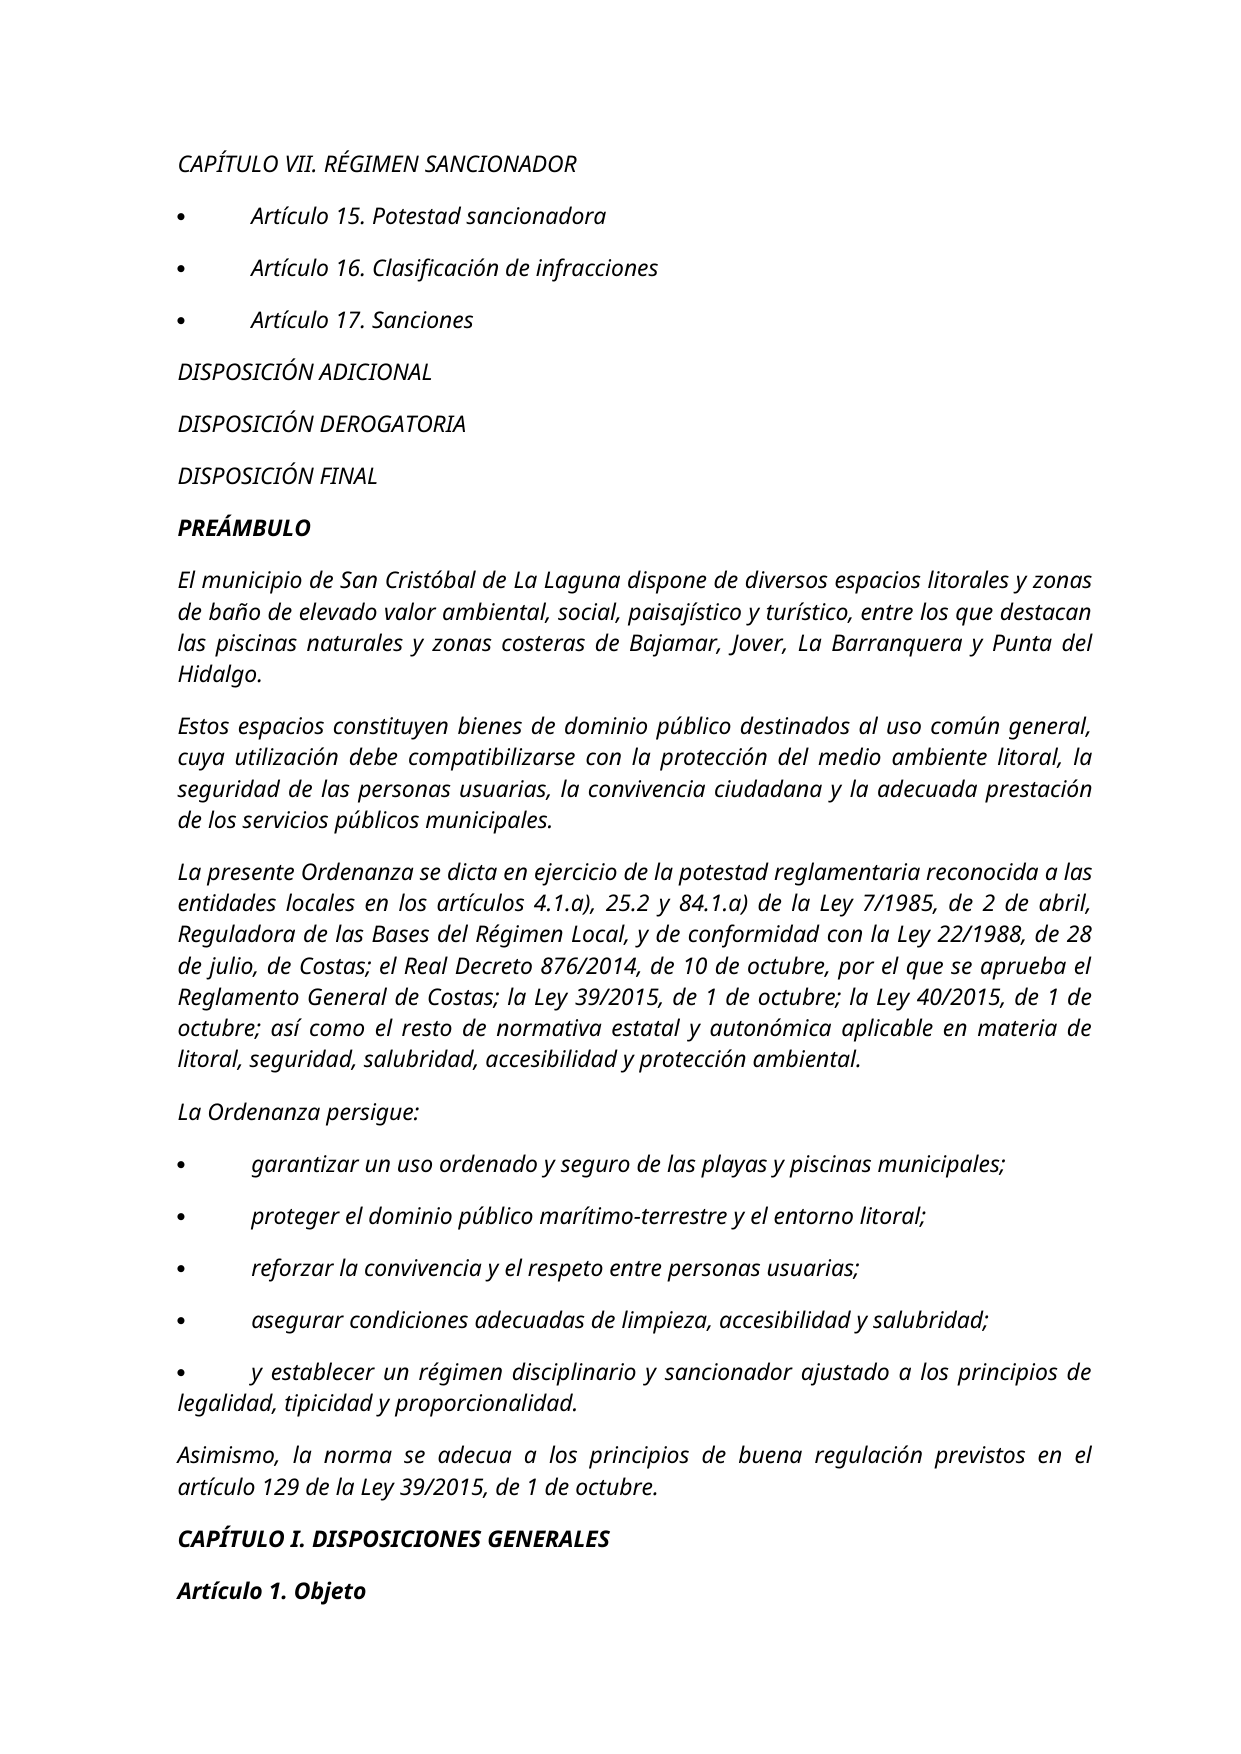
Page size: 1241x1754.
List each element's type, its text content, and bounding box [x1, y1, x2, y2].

text El municipio de San Cristóbal de La Laguna dispone de diversos espacios litorales y zonas de baño de elevado valor ambiental, social, paisajístico y turístico, entre los que destacan las piscinas naturales y zonas costeras de Bajamar, Jover, La Barranquera y Punta del Hidalgo. [177, 564, 1096, 689]
list garantizar un uso ordenado y seguro de las playas y piscinas municipales; [177, 1148, 1096, 1179]
text La Ordenanza persigue: [177, 1096, 1096, 1127]
text DISPOSICIÓN DEROGATORIA [177, 408, 1096, 439]
list Artículo 16. Clasificación de infracciones [177, 252, 1096, 283]
text Asimismo, la norma se adecua a los principios de buena regulación previstos en el artículo 129 de la Ley 39/2015, de 1 de octubre. [177, 1439, 1096, 1502]
subtitle PREÁMBULO [177, 512, 1096, 543]
text DISPOSICIÓN ADICIONAL [177, 356, 1096, 387]
list y establecer un régimen disciplinario y sancionador ajustado a los principios de legalidad, tipicidad y proporcionalidad. [177, 1356, 1096, 1418]
list proteger el dominio público marítimo-terrestre y el entorno litoral; [177, 1200, 1096, 1231]
text DISPOSICIÓN FINAL [177, 460, 1096, 491]
subtitle CAPÍTULO I. DISPOSICIONES GENERALES [177, 1523, 1096, 1554]
list Artículo 15. Potestad sancionadora [177, 200, 1096, 231]
list Artículo 17. Sanciones [177, 304, 1096, 335]
text La presente Ordenanza se dicta en ejercicio de la potestad reglamentaria reconocida a las entidades locales en los artículos 4.1.a), 25.2 y 84.1.a) de la Ley 7/1985, de 2 de abril, Reguladora de las Bases del Régimen Local, y de conformidad con la Ley 22/1988, de 28 de julio, de Costas; el Real Decreto 876/2014, de 10 de octubre, por el que se aprueba el Reglamento General de Costas; la Ley 39/2015, de 1 de octubre; la Ley 40/2015, de 1 de octubre; así como el resto de normativa estatal y autonómica aplicable en materia de litoral, seguridad, salubridad, accesibilidad y protección ambiental. [177, 856, 1096, 1075]
subtitle Artículo 1. Objeto [177, 1575, 1096, 1606]
text CAPÍTULO VII. RÉGIMEN SANCIONADOR [177, 148, 1096, 179]
text Estos espacios constituyen bienes de dominio público destinados al uso común general, cuya utilización debe compatibilizarse con la protección del medio ambiente litoral, la seguridad de las personas usuarias, la convivencia ciudadana y la adecuada prestación de los servicios públicos municipales. [177, 710, 1096, 835]
list asegurar condiciones adecuadas de limpieza, accesibilidad y salubridad; [177, 1304, 1096, 1335]
list reforzar la convivencia y el respeto entre personas usuarias; [177, 1252, 1096, 1283]
